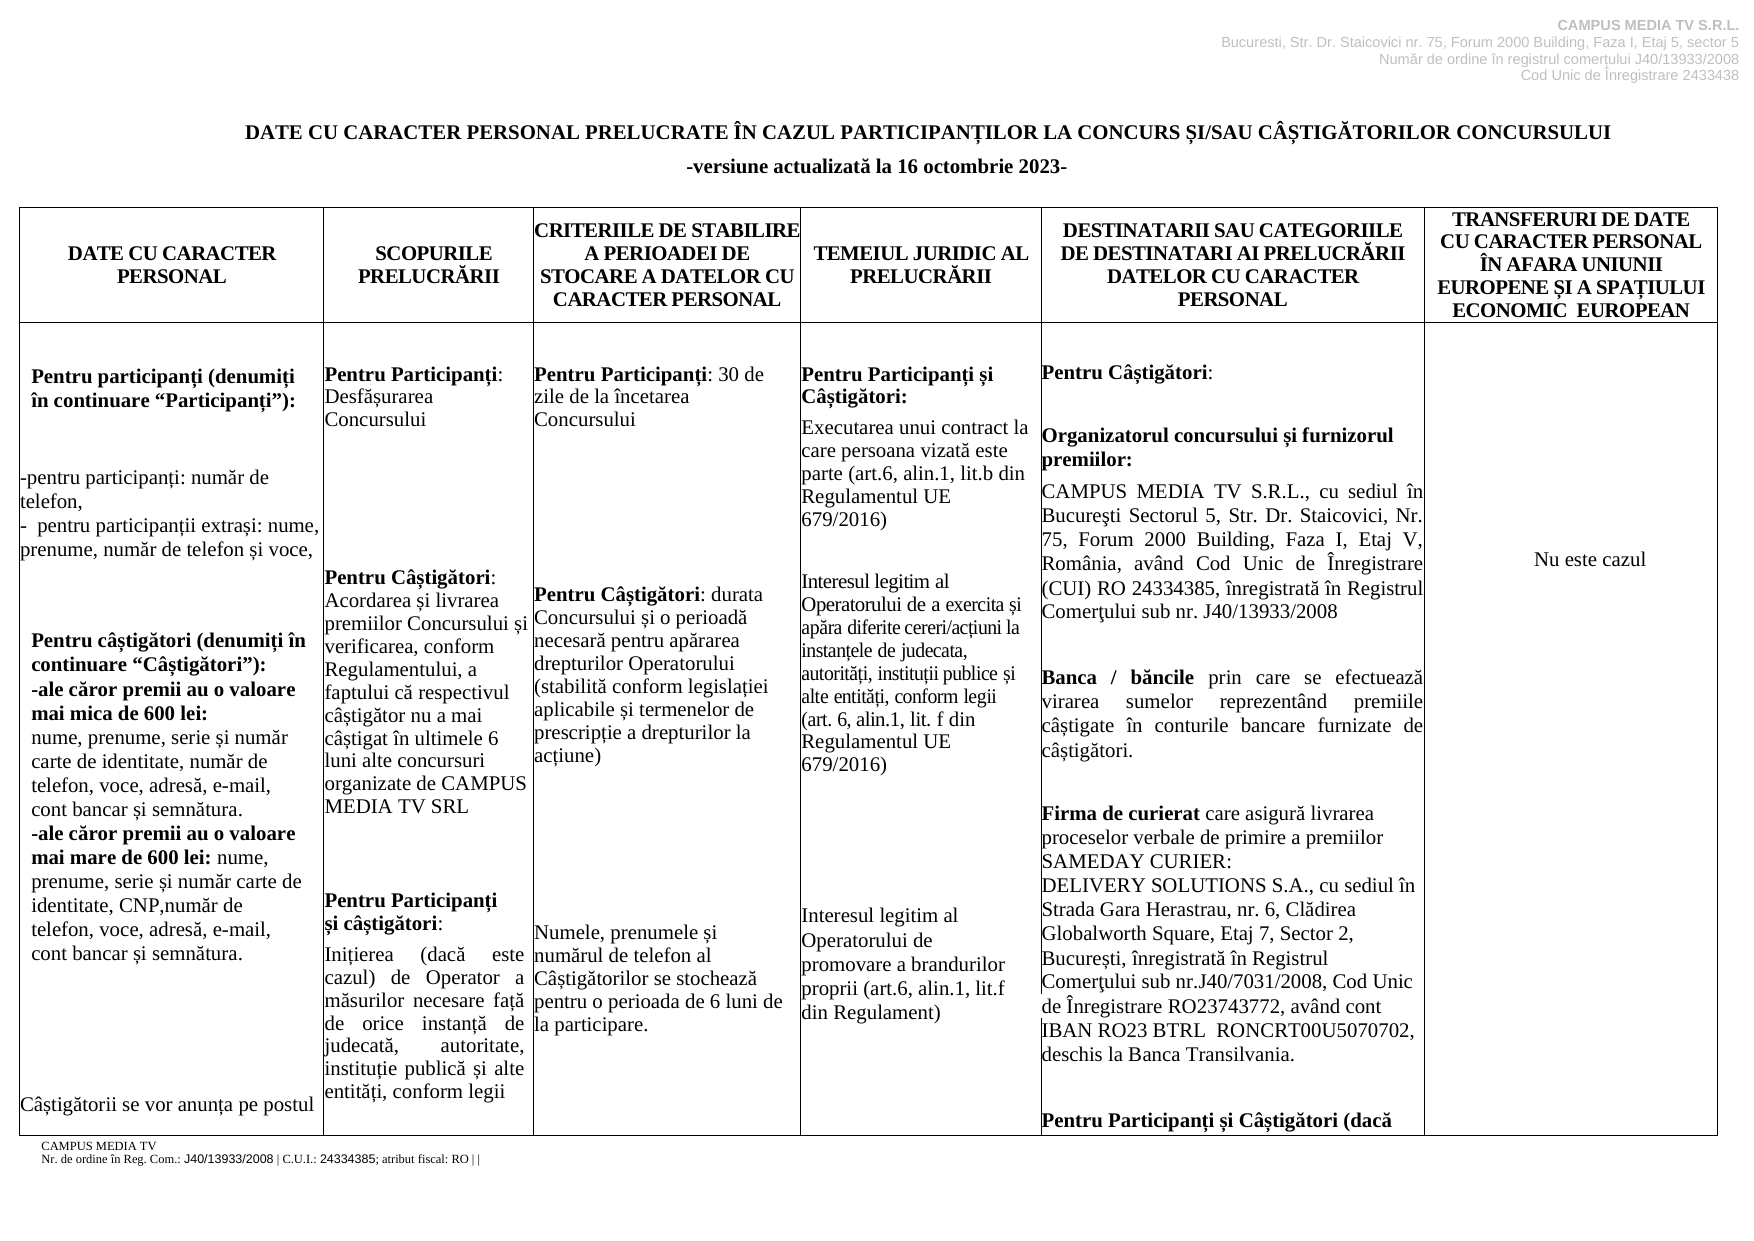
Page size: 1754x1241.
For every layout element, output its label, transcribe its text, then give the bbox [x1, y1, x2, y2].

subtitle -versiune actualizată la 16 octombrie 2023- [19, 154, 1734, 178]
table_cell Pentru Câștigători: Organizatorul concursului și furnizorul premiilor: CAMPUS MEDIA TV S.R.L., cu sediul în Bucureşti Sectorul 5, Str. Dr. Staicovici, Nr. 75, Forum 2000 Building, Faza I, Etaj V, România, având Cod Unic de Înregistrare (CUI) RO 24334385, înregistrată în Registrul Comerţului sub nr. J40/13933/2008 Banca / băncile prin care se efectuează virarea sumelor reprezentând premiile câștigate în conturile bancare furnizate de câștigători. Firma de curierat care asigură livrarea proceselor verbale de primire a premiilor SAMEDAY CURIER: DELIVERY SOLUTIONS S.A., cu sediul în Strada Gara Herastrau, nr. 6, Clădirea Globalworth Square, Etaj 7, Sector 2, București, înregistrată în Registrul Comerţului sub nr.J40/7031/2008, Cod Unic de Înregistrare RO23743772, având cont IBAN RO23 BTRL RONCRT00U5070702, deschis la Banca Transilvania. Pentru Participanți și Câștigători (dacă [1042, 323, 1424, 1135]
table_header SCOPURILE PRELUCRĂRII [324, 208, 533, 322]
table_cell Pentru Participanți: Desfășurarea Concursului Pentru Câștigători: Acordarea și livrarea premiilor Concursului și verificarea, conform Regulamentului, a faptului că respectivul câștigător nu a mai câștigat în ultimele 6 luni alte concursuri organizate de CAMPUS MEDIA TV SRL Pentru Participanți și câștigători: Inițierea (dacă este cazul) de Operator a măsurilor necesare față de orice instanță de judecată, autoritate, instituție publică și alte entități, conform legii [324, 323, 533, 1135]
table_cell Pentru Participanți: 30 de zile de la încetarea Concursului Pentru Câștigători: durata Concursului și o perioadă necesară pentru apărarea drepturilor Operatorului (stabilită conform legislației aplicabile și termenelor de prescripție a drepturilor la acțiune) Numele, prenumele și numărul de telefon al Câștigătorilor se stochează pentru o perioada de 6 luni de la participare. [534, 323, 800, 1135]
table_header Pentru câștigători (denumiți în continuare “Câștigători”): -ale căror premii au o valoare mai mica de 600 lei: nume, prenume, serie și număr carte de identitate, număr de telefon, voce, adresă, e-mail, cont bancar și semnătura. -ale căror premii au o valoare mai mare de 600 lei: nume, prenume, serie și număr carte de identitate, CNP,număr de telefon, voce, adresă, e-mail, cont bancar și semnătura. [20, 628, 318, 965]
table_cell Pentru Participanți și Câștigători: Executarea unui contract la care persoana vizată este parte (art.6, alin.1, lit.b din Regulamentul UE 679/2016) Interesul legitim al Operatorului de a exercita și apăra diferite cereri/acțiuni la instanțele de judecata, autorități, instituții publice și alte entități, conform legii (art. 6, alin.1, lit. f din Regulamentul UE 679/2016) Interesul legitim al Operatorului de promovare a brandurilor proprii (art.6, alin.1, lit.f din Regulament) [801, 323, 1041, 1135]
table_header Pentru participanți (denumiți în continuare “Participanți”): [20, 364, 323, 465]
subtitle DATE CU CARACTER PERSONAL PRELUCRATE ÎN CAZUL PARTICIPANȚILOR LA CONCURS ȘI/SAU CÂȘTIGĂTORILOR CONCURSULUI [122, 120, 1734, 144]
table_header DATE CU CARACTER PERSONAL [20, 208, 323, 322]
table_header TRANSFERURI DE DATE CU CARACTER PERSONAL ÎN AFARA UNIUNII EUROPENE ȘI A SPAȚIULUI ECONOMIC EUROPEAN [1425, 208, 1717, 322]
table_header TEMEIUL JURIDIC AL PRELUCRĂRII [801, 208, 1041, 322]
table_cell Nu este cazul [1425, 323, 1717, 1135]
table_cell [20, 323, 323, 364]
table_header CRITERIILE DE STABILIRE A PERIOADEI DE STOCARE A DATELOR CU CARACTER PERSONAL [534, 208, 800, 322]
table_cell -pentru participanți: număr de telefon, - pentru participanții extrași: nume, prenume, număr de telefon și voce, Câștigătorii se vor anunța pe postul [20, 465, 323, 1135]
table_header DESTINATARII SAU CATEGORIILE DE DESTINATARI AI PRELUCRĂRII DATELOR CU CARACTER PERSONAL [1042, 208, 1424, 322]
